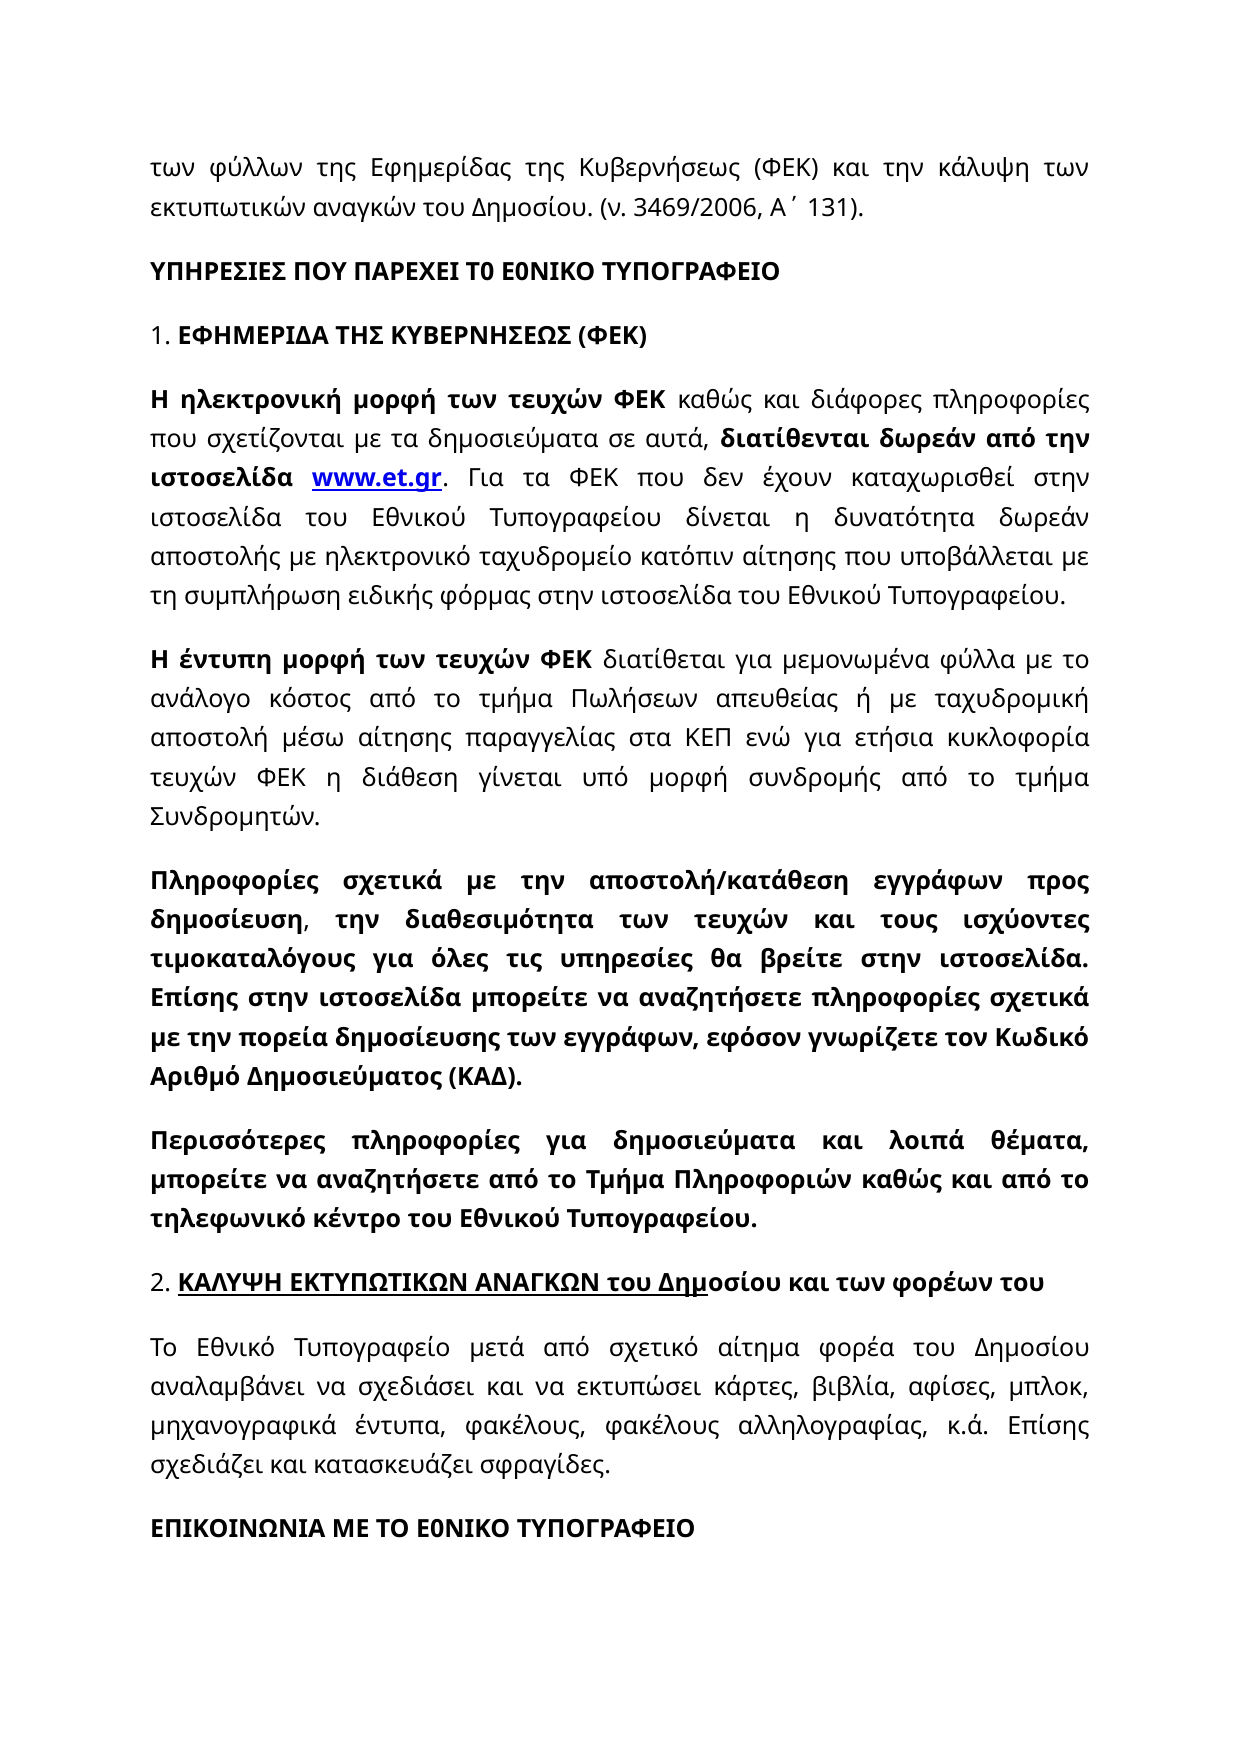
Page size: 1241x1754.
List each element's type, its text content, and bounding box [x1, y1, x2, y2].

text Περισσότερες πληροφορίες για δημοσιεύματα και λοιπά θέματα, μπορείτε να αναζητήσετε από το Τμήμα Πληροφοριών καθώς και από το τηλεφωνικό κέντρο του Εθνικού Τυπογραφείου. [150, 1122, 1090, 1235]
text ΕΠΙΚΟΙΝΩΝΙΑ ΜΕ ΤΟ Ε0ΝΙΚΟ ΤΥΠΟΓΡΑΦΕΙΟ [150, 1511, 1090, 1545]
text Πληροφορίες σχετικά με την αποστολή/κατάθεση εγγράφων προς δημοσίευση, την διαθεσιμότητα των τευχών και τους ισχύοντες τιμοκαταλόγους για όλες τις υπηρεσίες θα βρείτε στην ιστοσελίδα. Επίσης στην ιστοσελίδα μπορείτε να αναζητήσετε πληροφορίες σχετικά με την πορεία δημοσίευσης των εγγράφων, εφόσον γνωρίζετε τον Κωδικό Αριθμό Δημοσιεύματος (ΚΑΔ). [150, 862, 1090, 1092]
text 2. ΚΑΛΥΨΗ ΕΚΤΥΠΩΤΙΚΩΝ ΑΝΑΓΚΩΝ του Δημοσίου και των φορέων του [150, 1265, 1090, 1299]
text των φύλλων της Εφημερίδας της Κυβερνήσεως (ΦΕΚ) και την κάλυψη των εκτυπωτικών αναγκών του Δημοσίου. (ν. 3469/2006, Α΄ 131). [150, 150, 1090, 223]
text Η ηλεκτρονική μορφή των τευχών ΦΕΚ καθώς και διάφορες πληροφορίες που σχετίζονται με τα δημοσιεύματα σε αυτά, διατίθενται δωρεάν από την ιστοσελίδα www.et.gr. Για τα ΦΕΚ που δεν έχουν καταχωρισθεί στην ιστοσελίδα του Εθνικού Τυπογραφείου δίνεται η δυνατότητα δωρεάν αποστολής με ηλεκτρονικό ταχυδρομείο κατόπιν αίτησης που υποβάλλεται με τη συμπλήρωση ειδικής φόρμας στην ιστοσελίδα του Εθνικού Τυπογραφείου. [150, 382, 1090, 612]
text Το Εθνικό Τυπογραφείο μετά από σχετικό αίτημα φορέα του Δημοσίου αναλαμβάνει να σχεδιάσει και να εκτυπώσει κάρτες, βιβλία, αφίσες, μπλοκ, μηχανογραφικά έντυπα, φακέλους, φακέλους αλληλογραφίας, κ.ά. Επίσης σχεδιάζει και κατασκευάζει σφραγίδες. [150, 1329, 1090, 1481]
text Η έντυπη μορφή των τευχών ΦΕΚ διατίθεται για μεμονωμένα φύλλα με το ανάλογο κόστος από το τμήμα Πωλήσεων απευθείας ή με ταχυδρομική αποστολή μέσω αίτησης παραγγελίας στα ΚΕΠ ενώ για ετήσια κυκλοφορία τευχών ΦΕΚ η διάθεση γίνεται υπό μορφή συνδρομής από το τμήμα Συνδρομητών. [150, 642, 1090, 832]
text 1. ΕΦΗΜΕΡΙΔΑ ΤΗΣ ΚΥΒΕΡΝΗΣΕΩΣ (ΦΕΚ) [150, 317, 1090, 352]
text ΥΠΗΡΕΣΙΕΣ ΠΟΥ ΠΑΡΕΧΕΙ Τ0 Ε0ΝΙΚΟ ΤΥΠΟΓΡΑΦΕΙΟ [150, 253, 1090, 287]
